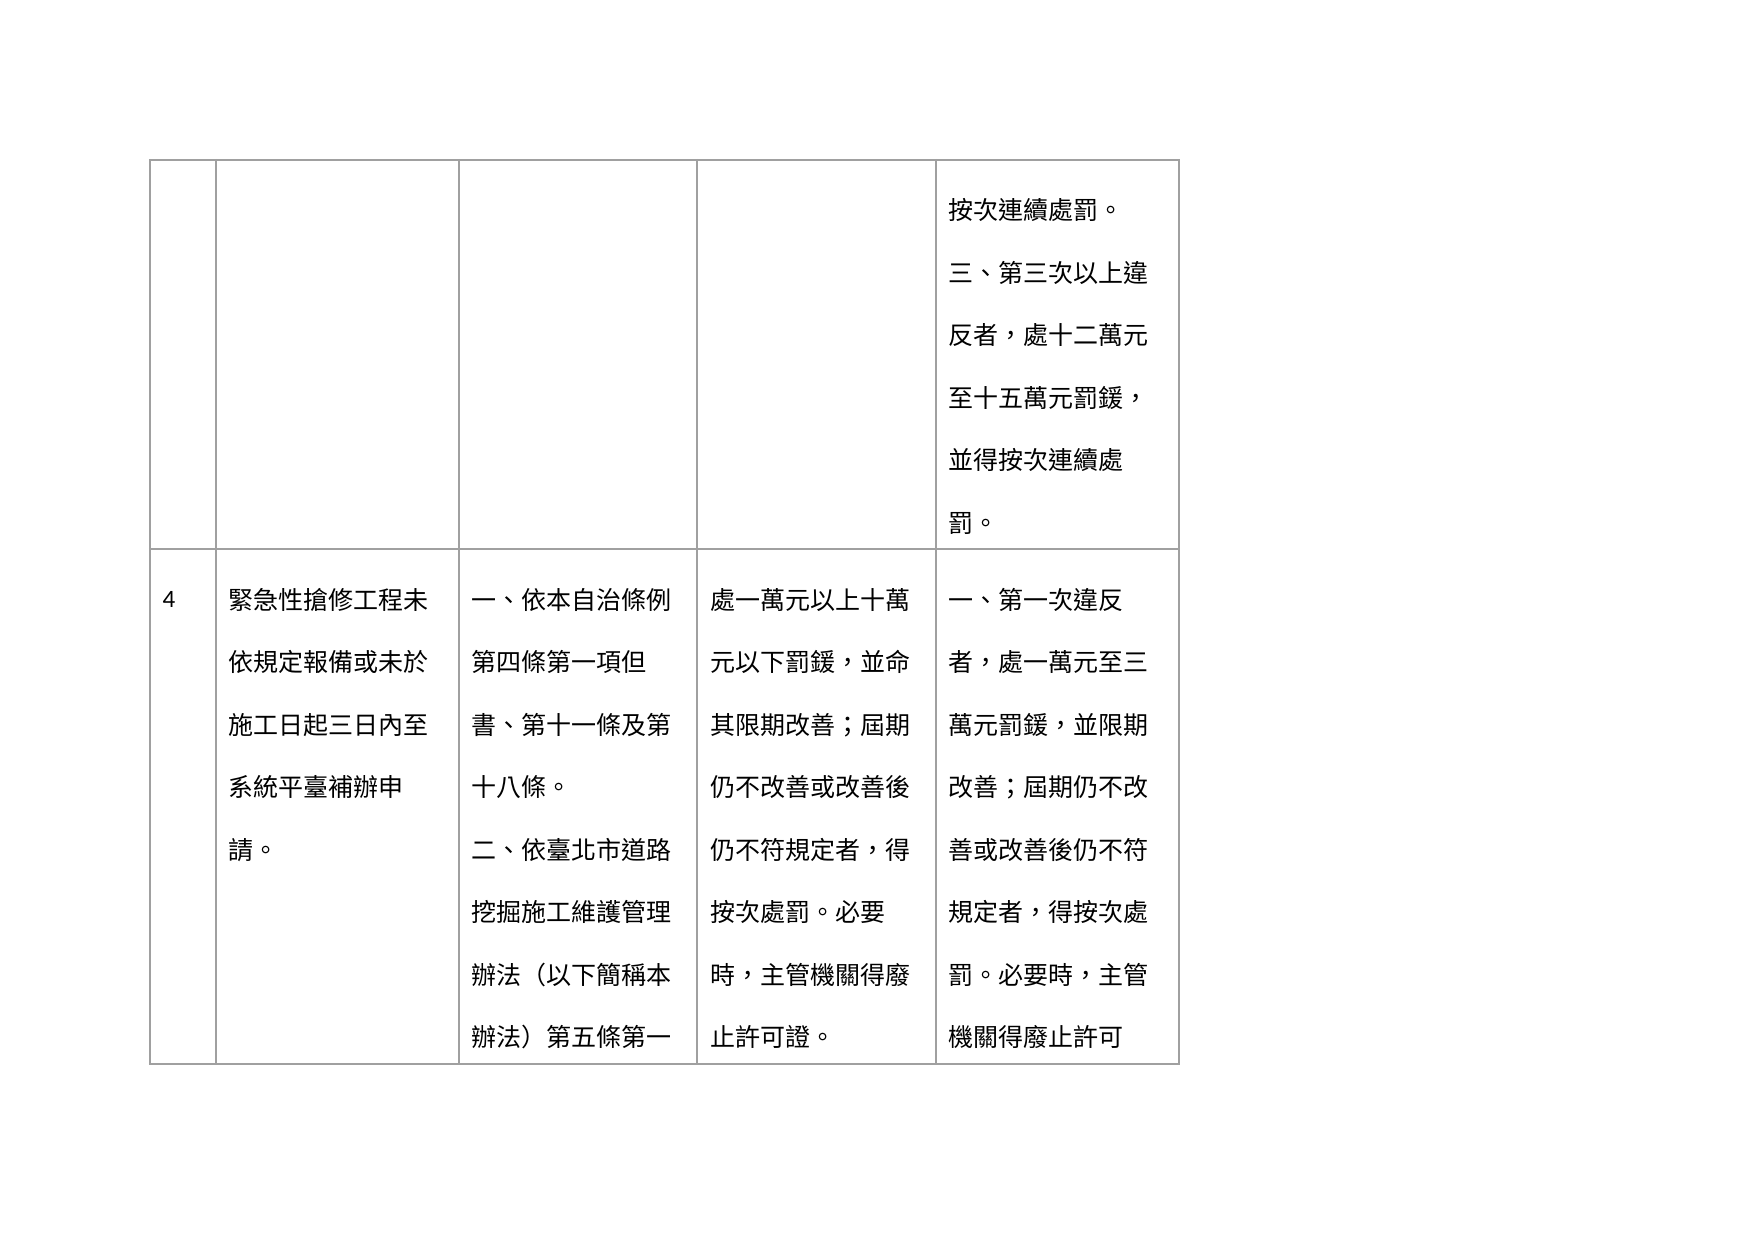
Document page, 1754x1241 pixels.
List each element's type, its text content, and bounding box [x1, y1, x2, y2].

table_cell 4 [151, 550, 215, 1063]
table_cell [217, 161, 458, 548]
table_cell 按次連續處罰。 三、第三次以上違反者，處十二萬元至十五萬元罰鍰，並得按次連續處罰。 [937, 161, 1178, 548]
table_cell 一、依本自治條例第四條第一項但書、第十一條及第十八條。 二、依臺北市道路挖掘施工維護管理辦法（以下簡稱本辦法）第五條第一 [460, 550, 696, 1063]
table_cell [460, 161, 696, 548]
table_cell 處一萬元以上十萬元以下罰鍰，並命其限期改善；屆期仍不改善或改善後仍不符規定者，得按次處罰。必要時，主管機關得廢止許可證。 [698, 550, 935, 1063]
table_cell [151, 161, 215, 548]
table_cell [698, 161, 935, 548]
table_cell 一、第一次違反者，處一萬元至三萬元罰鍰，並限期改善；屆期仍不改善或改善後仍不符規定者，得按次處罰。必要時，主管機關得廢止許可 [937, 550, 1178, 1063]
table_cell 緊急性搶修工程未依規定報備或未於施工日起三日內至系統平臺補辦申請。 [217, 550, 458, 1063]
